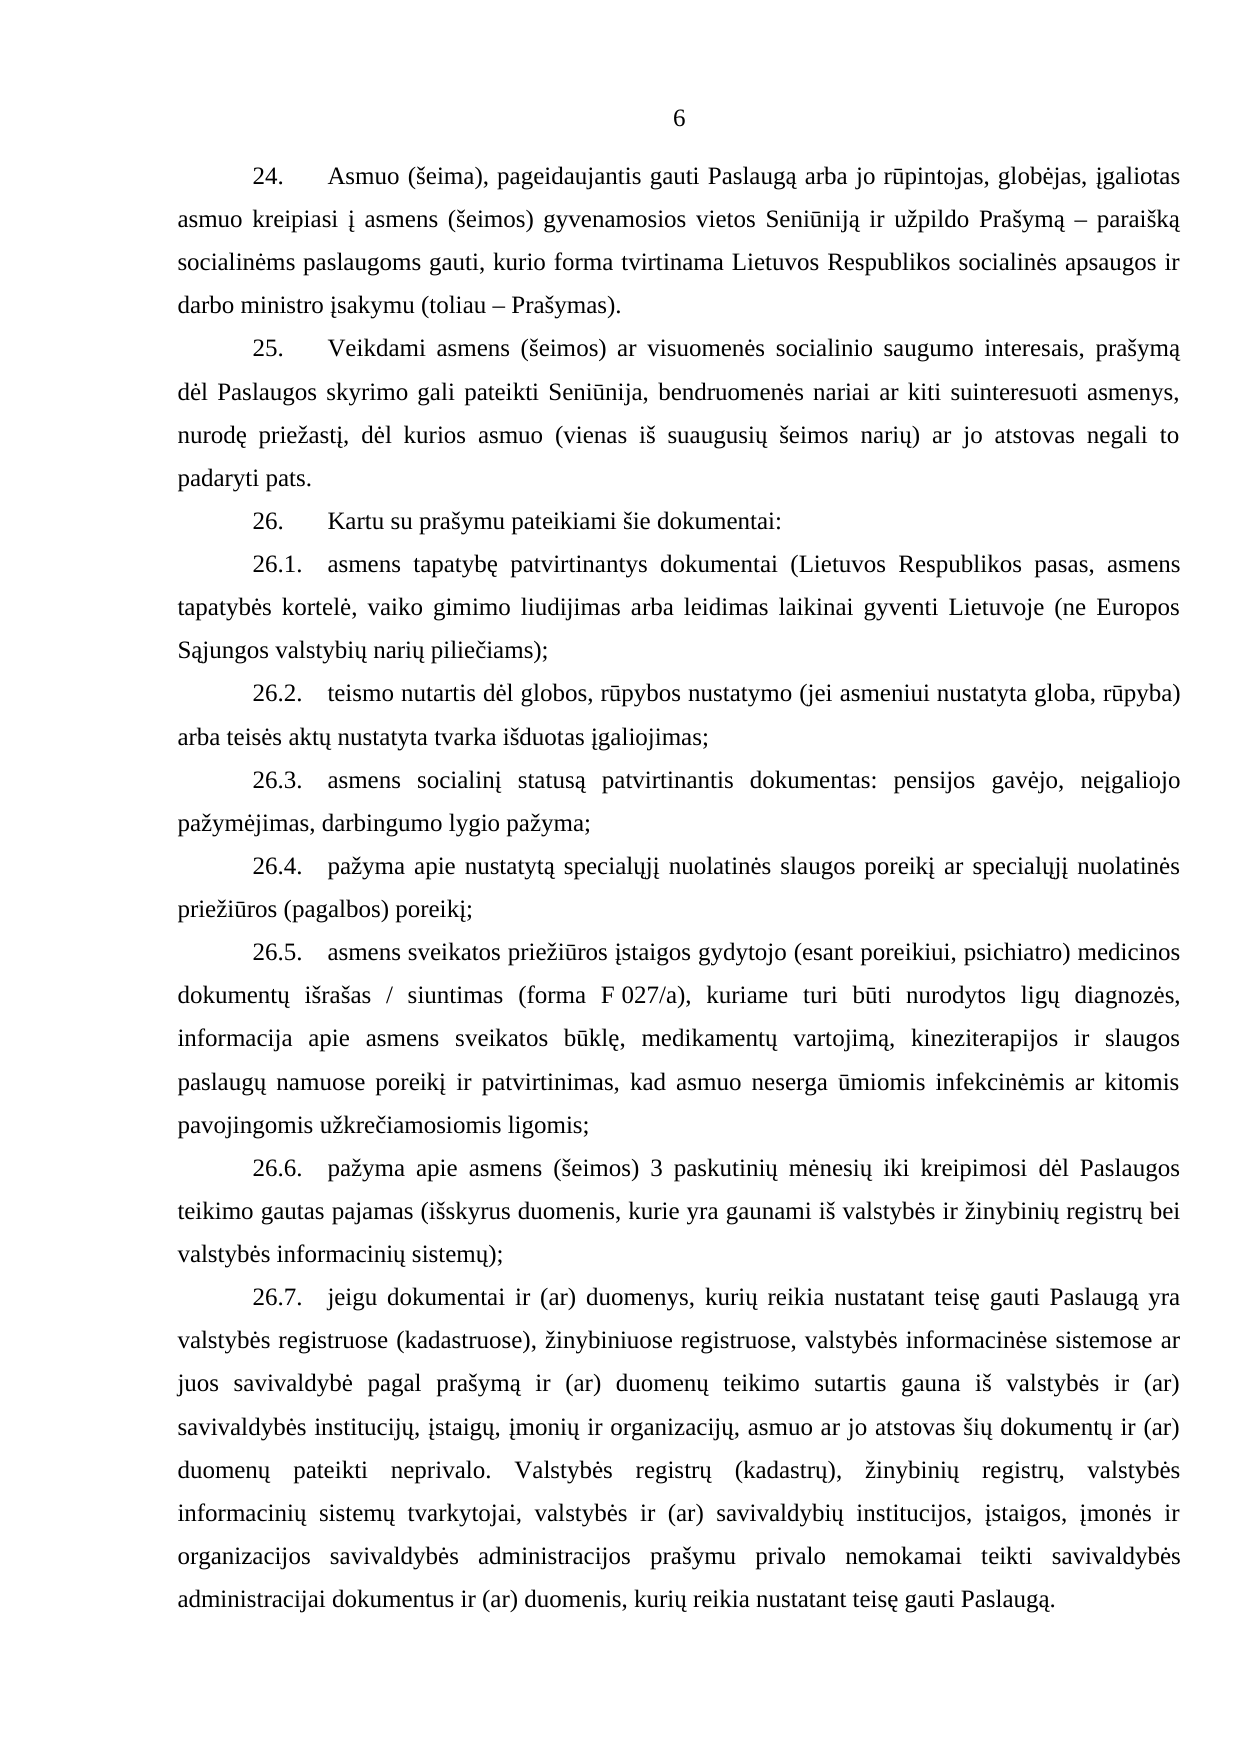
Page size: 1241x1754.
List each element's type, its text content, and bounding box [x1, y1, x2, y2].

text 26.3. asmens socialinį statusą patvirtinantis dokumentas: pensijos gavėjo, neįgaliojo pažymėjimas, darbingumo lygio pažyma; [177, 765, 1181, 837]
text 26. Kartu su prašymu pateikiami šie dokumentai: [177, 506, 1181, 535]
text 25. Veikdami asmens (šeimos) ar visuomenės socialinio saugumo interesais, prašymą dėl Paslaugos skyrimo gali pateikti Seniūnija, bendruomenės nariai ar kiti suinteresuoti asmenys, nurodę priežastį, dėl kurios asmuo (vienas iš suaugusių šeimos narių) ar jo atstovas negali to padaryti pats. [177, 333, 1181, 492]
text 26.6. pažyma apie asmens (šeimos) 3 paskutinių mėnesių iki kreipimosi dėl Paslaugos teikimo gautas pajamas (išskyrus duomenis, kurie yra gaunami iš valstybės ir žinybinių registrų bei valstybės informacinių sistemų); [177, 1153, 1181, 1268]
text 26.4. pažyma apie nustatytą specialųjį nuolatinės slaugos poreikį ar specialųjį nuolatinės priežiūros (pagalbos) poreikį; [177, 851, 1181, 923]
text 26.1. asmens tapatybę patvirtinantys dokumentai (Lietuvos Respublikos pasas, asmens tapatybės kortelė, vaiko gimimo liudijimas arba leidimas laikinai gyventi Lietuvoje (ne Europos Sąjungos valstybių narių piliečiams); [177, 549, 1181, 664]
text 26.2. teismo nutartis dėl globos, rūpybos nustatymo (jei asmeniui nustatyta globa, rūpyba) arba teisės aktų nustatyta tvarka išduotas įgaliojimas; [177, 678, 1181, 750]
text 24. Asmuo (šeima), pageidaujantis gauti Paslaugą arba jo rūpintojas, globėjas, įgaliotas asmuo kreipiasi į asmens (šeimos) gyvenamosios vietos Seniūniją ir užpildo Prašymą – paraišką socialinėms paslaugoms gauti, kurio forma tvirtinama Lietuvos Respublikos socialinės apsaugos ir darbo ministro įsakymu (toliau – Prašymas). [177, 161, 1181, 319]
text 26.5. asmens sveikatos priežiūros įstaigos gydytojo (esant poreikiui, psichiatro) medicinos dokumentų išrašas / siuntimas (forma F 027/a), kuriame turi būti nurodytos ligų diagnozės, informacija apie asmens sveikatos būklę, medikamentų vartojimą, kineziterapijos ir slaugos paslaugų namuose poreikį ir patvirtinimas, kad asmuo neserga ūmiomis infekcinėmis ar kitomis pavojingomis užkrečiamosiomis ligomis; [177, 937, 1181, 1138]
text 26.7. jeigu dokumentai ir (ar) duomenys, kurių reikia nustatant teisę gauti Paslaugą yra valstybės registruose (kadastruose), žinybiniuose registruose, valstybės informacinėse sistemose ar juos savivaldybė pagal prašymą ir (ar) duomenų teikimo sutartis gauna iš valstybės ir (ar) savivaldybės institucijų, įstaigų, įmonių ir organizacijų, asmuo ar jo atstovas šių dokumentų ir (ar) duomenų pateikti neprivalo. Valstybės registrų (kadastrų), žinybinių registrų, valstybės informacinių sistemų tvarkytojai, valstybės ir (ar) savivaldybių institucijos, įstaigos, įmonės ir organizacijos savivaldybės administracijos prašymu privalo nemokamai teikti savivaldybės administracijai dokumentus ir (ar) duomenis, kurių reikia nustatant teisę gauti Paslaugą. [177, 1282, 1181, 1613]
